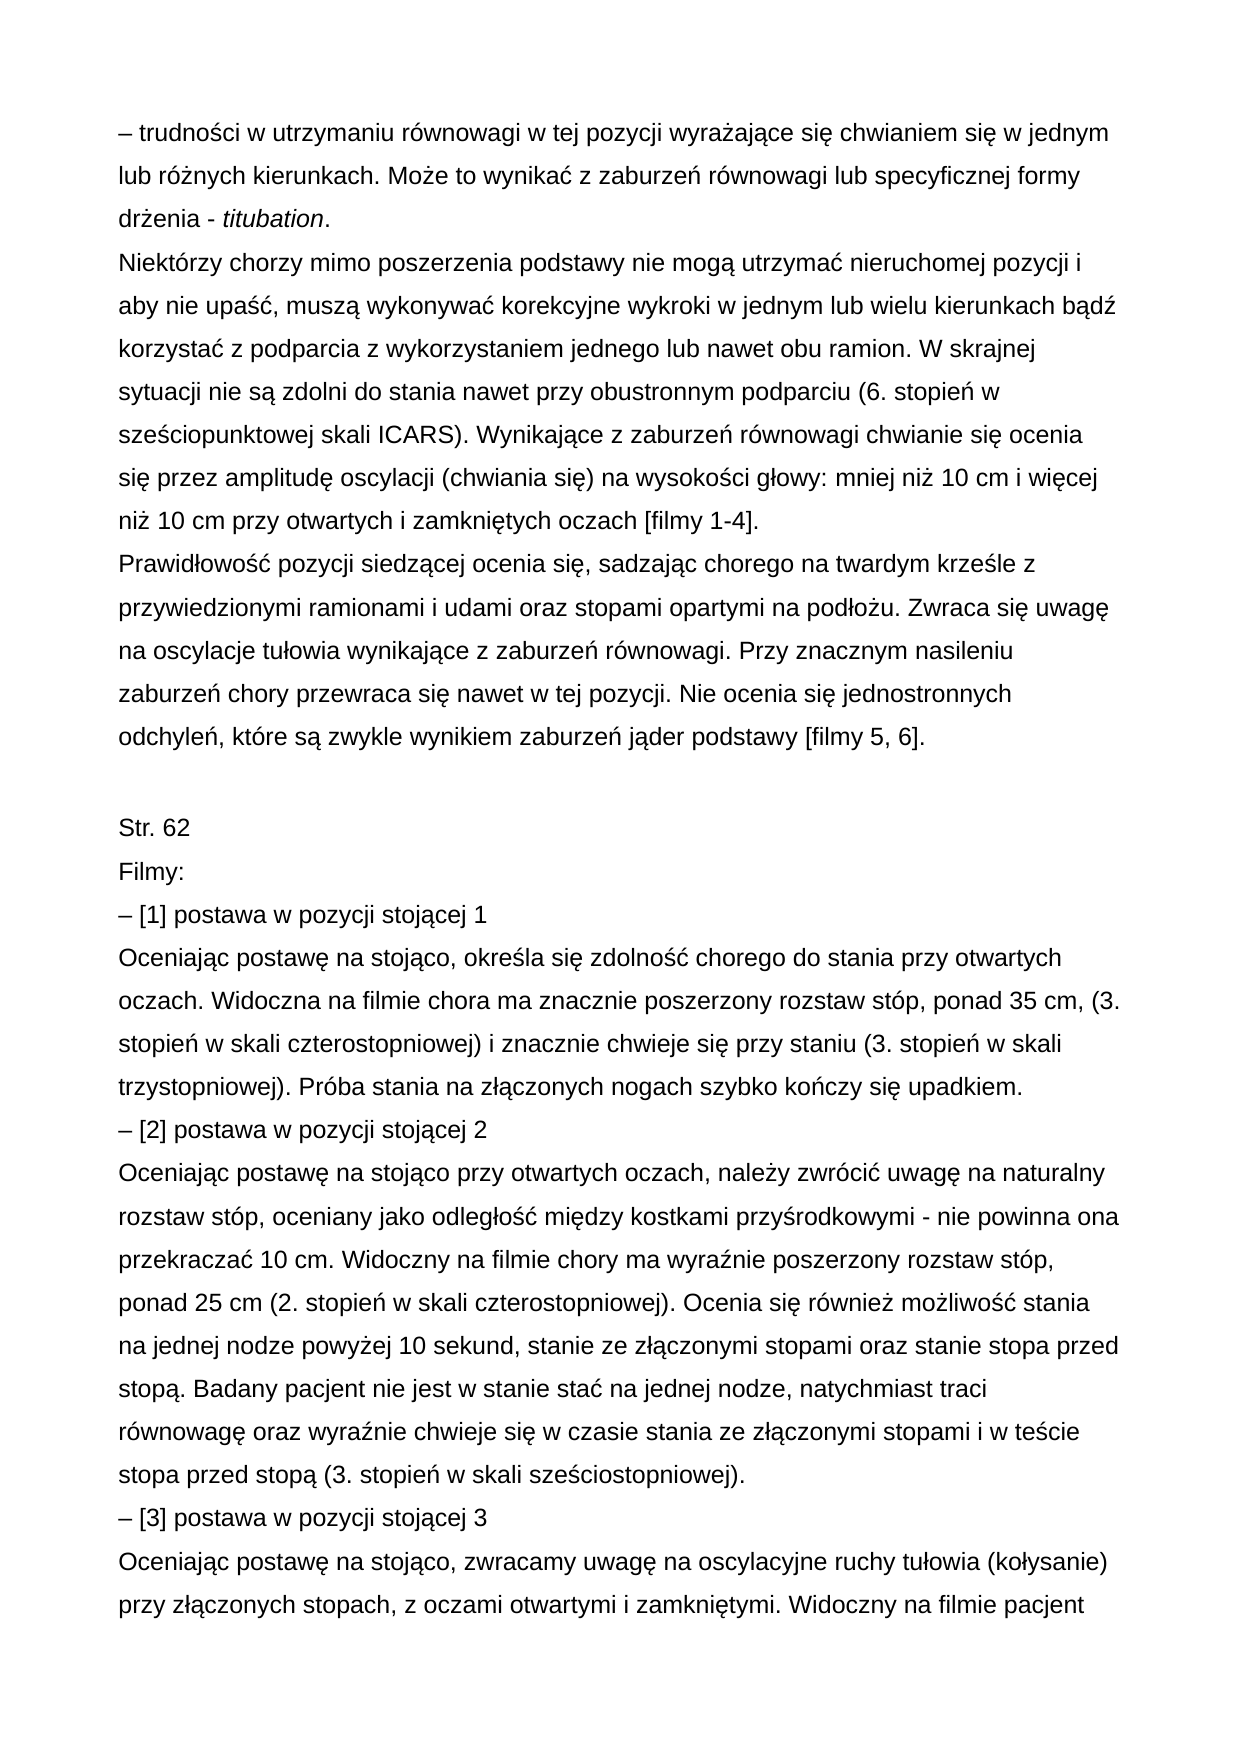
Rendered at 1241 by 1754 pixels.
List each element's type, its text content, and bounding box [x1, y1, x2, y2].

text – [3] postawa w pozycji stojącej 3 [118, 1503, 1122, 1532]
text Str. 62 [118, 813, 1122, 842]
text Oceniając postawę na stojąco, określa się zdolność chorego do stania przy otwartych oczach. Widoczna na filmie chora ma znacznie poszerzony rozstaw stóp, ponad 35 cm, (3. stopień w skali czterostopniowej) i znacznie chwieje się przy staniu (3. stopień w skali trzystopniowej). Próba stania na złączonych nogach szybko kończy się upadkiem. [118, 943, 1122, 1101]
text Oceniając postawę na stojąco przy otwartych oczach, należy zwrócić uwagę na naturalny rozstaw stóp, oceniany jako odległość między kostkami przyśrodkowymi - nie powinna ona przekraczać 10 cm. Widoczny na filmie chory ma wyraźnie poszerzony rozstaw stóp, ponad 25 cm (2. stopień w skali czterostopniowej). Ocenia się również możliwość stania na jednej nodze powyżej 10 sekund, stanie ze złączonymi stopami oraz stanie stopa przed stopą. Badany pacjent nie jest w stanie stać na jednej nodze, natychmiast traci równowagę oraz wyraźnie chwieje się w czasie stania ze złączonymi stopami i w teście stopa przed stopą (3. stopień w skali sześciostopniowej). [118, 1158, 1122, 1489]
text – [2] postawa w pozycji stojącej 2 [118, 1115, 1122, 1144]
text Oceniając postawę na stojąco, zwracamy uwagę na oscylacyjne ruchy tułowia (kołysanie) przy złączonych stopach, z oczami otwartymi i zamkniętymi. Widoczny na filmie pacjent [118, 1547, 1122, 1618]
text – trudności w utrzymaniu równowagi w tej pozycji wyrażające się chwianiem się w jednym lub różnych kierunkach. Może to wynikać z zaburzeń równowagi lub specyficznej formy drżenia - titubation. [118, 118, 1122, 233]
text Niektórzy chorzy mimo poszerzenia podstawy nie mogą utrzymać nieruchomej pozycji i aby nie upaść, muszą wykonywać korekcyjne wykroki w jednym lub wielu kierunkach bądź korzystać z podparcia z wykorzystaniem jednego lub nawet obu ramion. W skrajnej sytuacji nie są zdolni do stania nawet przy obustronnym podparciu (6. stopień w sześciopunktowej skali ICARS). Wynikające z zaburzeń równowagi chwianie się ocenia się przez amplitudę oscylacji (chwiania się) na wysokości głowy: mniej niż 10 cm i więcej niż 10 cm przy otwartych i zamkniętych oczach [filmy 1-4]. [118, 247, 1122, 535]
text Prawidłowość pozycji siedzącej ocenia się, sadzając chorego na twardym krześle z przywiedzionymi ramionami i udami oraz stopami opartymi na podłożu. Zwraca się uwagę na oscylacje tułowia wynikające z zaburzeń równowagi. Przy znacznym nasileniu zaburzeń chory przewraca się nawet w tej pozycji. Nie ocenia się jednostronnych odchyleń, które są zwykle wynikiem zaburzeń jąder podstawy [filmy 5, 6]. [118, 549, 1122, 751]
text – [1] postawa w pozycji stojącej 1 [118, 900, 1122, 928]
text Filmy: [118, 857, 1122, 885]
